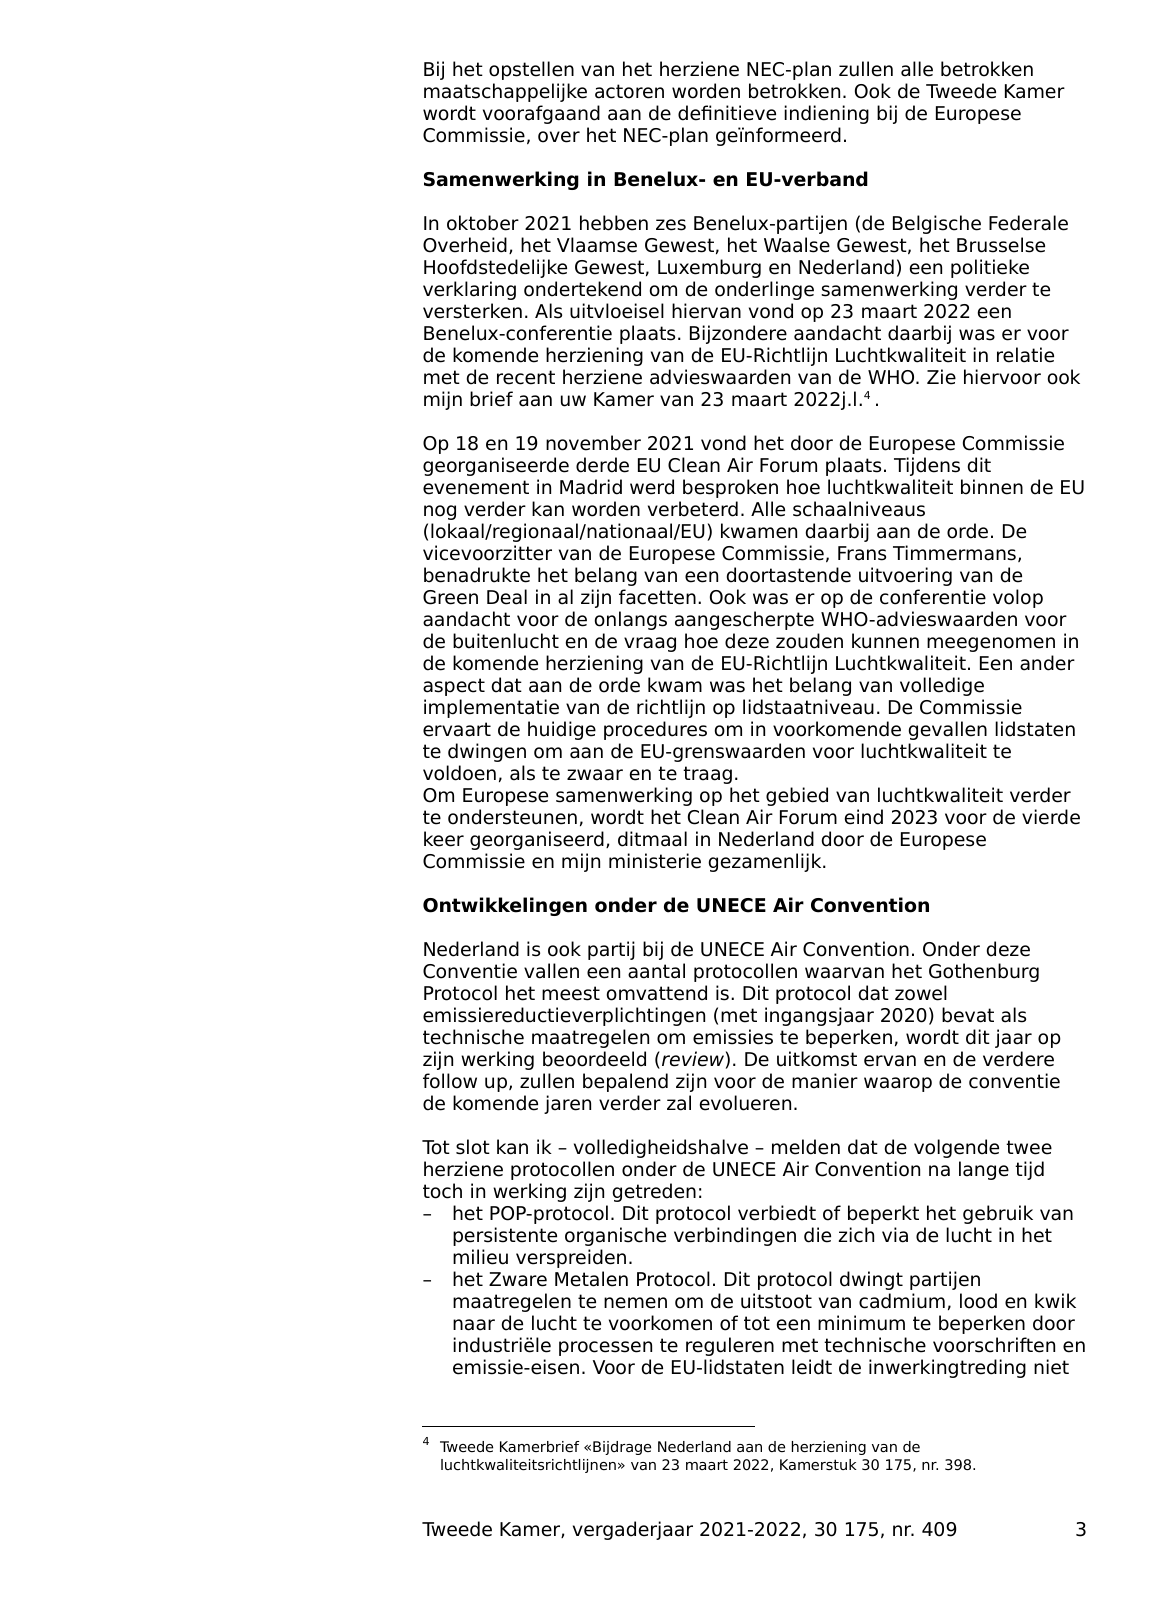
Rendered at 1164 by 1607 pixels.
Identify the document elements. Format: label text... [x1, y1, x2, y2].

text – het POP-protocol. Dit protocol verbiedt of beperkt het gebruik van persistente organische verbindingen die zich via de lucht in het milieu verspreiden. [422, 1203, 1087, 1269]
subtitle Samenwerking in Benelux- en EU-verband [422, 169, 1087, 191]
text Nederland is ook partij bij de UNECE Air Convention. Onder deze Conventie vallen een aantal protocollen waarvan het Gothenburg Protocol het meest omvattend is. Dit protocol dat zowel emissiereductieverplichtingen (met ingangsjaar 2020) bevat als technische maatregelen om emissies te beperken, wordt dit jaar op zijn werking beoordeeld (review). De uitkomst ervan en de verdere follow up, zullen bepalend zijn voor de manier waarop de conventie de komende jaren verder zal evolueren. [422, 939, 1087, 1115]
subtitle Ontwikkelingen onder de UNECE Air Convention [422, 895, 1087, 917]
text Om Europese samenwerking op het gebied van luchtkwaliteit verder te ondersteunen, wordt het Clean Air Forum eind 2023 voor de vierde keer georganiseerd, ditmaal in Nederland door de Europese Commissie en mijn ministerie gezamenlijk. [422, 785, 1087, 873]
text In oktober 2021 hebben zes Benelux-partijen (de Belgische Federale Overheid, het Vlaamse Gewest, het Waalse Gewest, het Brusselse Hoofdstedelijke Gewest, Luxemburg en Nederland) een politieke verklaring ondertekend om de onderlinge samenwerking verder te versterken. Als uitvloeisel hiervan vond op 23 maart 2022 een Benelux-conferentie plaats. Bijzondere aandacht daarbij was er voor de komende herziening van de EU-Richtlijn Luchtkwaliteit in relatie met de recent herziene advieswaarden van de WHO. Zie hiervoor ook mijn brief aan uw Kamer van 23 maart 2022j.l.. [422, 213, 1087, 411]
text Op 18 en 19 november 2021 vond het door de Europese Commissie georganiseerde derde EU Clean Air Forum plaats. Tijdens dit evenement in Madrid werd besproken hoe luchtkwaliteit binnen de EU nog verder kan worden verbeterd. Alle schaalniveaus (lokaal/regionaal/nationaal/EU) kwamen daarbij aan de orde. De vicevoorzitter van de Europese Commissie, Frans Timmermans, benadrukte het belang van een doortastende uitvoering van de Green Deal in al zijn facetten. Ook was er op de conferentie volop aandacht voor de onlangs aangescherpte WHO-advieswaarden voor de buitenlucht en de vraag hoe deze zouden kunnen meegenomen in de komende herziening van de EU-Richtlijn Luchtkwaliteit. Een ander aspect dat aan de orde kwam was het belang van volledige implementatie van de richtlijn op lidstaatniveau. De Commissie ervaart de huidige procedures om in voorkomende gevallen lidstaten te dwingen om aan de EU-grenswaarden voor luchtkwaliteit te voldoen, als te zwaar en te traag. [422, 433, 1087, 785]
text Bij het opstellen van het herziene NEC-plan zullen alle betrokken maatschappelijke actoren worden betrokken. Ook de Tweede Kamer wordt voorafgaand aan de definitieve indiening bij de Europese Commissie, over het NEC-plan geïnformeerd. [422, 59, 1087, 147]
text Tot slot kan ik – volledigheidshalve – melden dat de volgende twee herziene protocollen onder de UNECE Air Convention na lange tijd toch in werking zijn getreden: [422, 1137, 1087, 1203]
text Tweede Kamerbrief «Bijdrage Nederland aan de herziening van de luchtkwaliteitsrichtlijnen» van 23 maart 2022, Kamerstuk 30 175, nr. 398. [422, 1435, 1087, 1474]
text – het Zware Metalen Protocol. Dit protocol dwingt partijen maatregelen te nemen om de uitstoot van cadmium, lood en kwik naar de lucht te voorkomen of tot een minimum te beperken door industriële processen te reguleren met technische voorschriften en emissie-eisen. Voor de EU-lidstaten leidt de inwerkingtreding niet [422, 1269, 1087, 1379]
